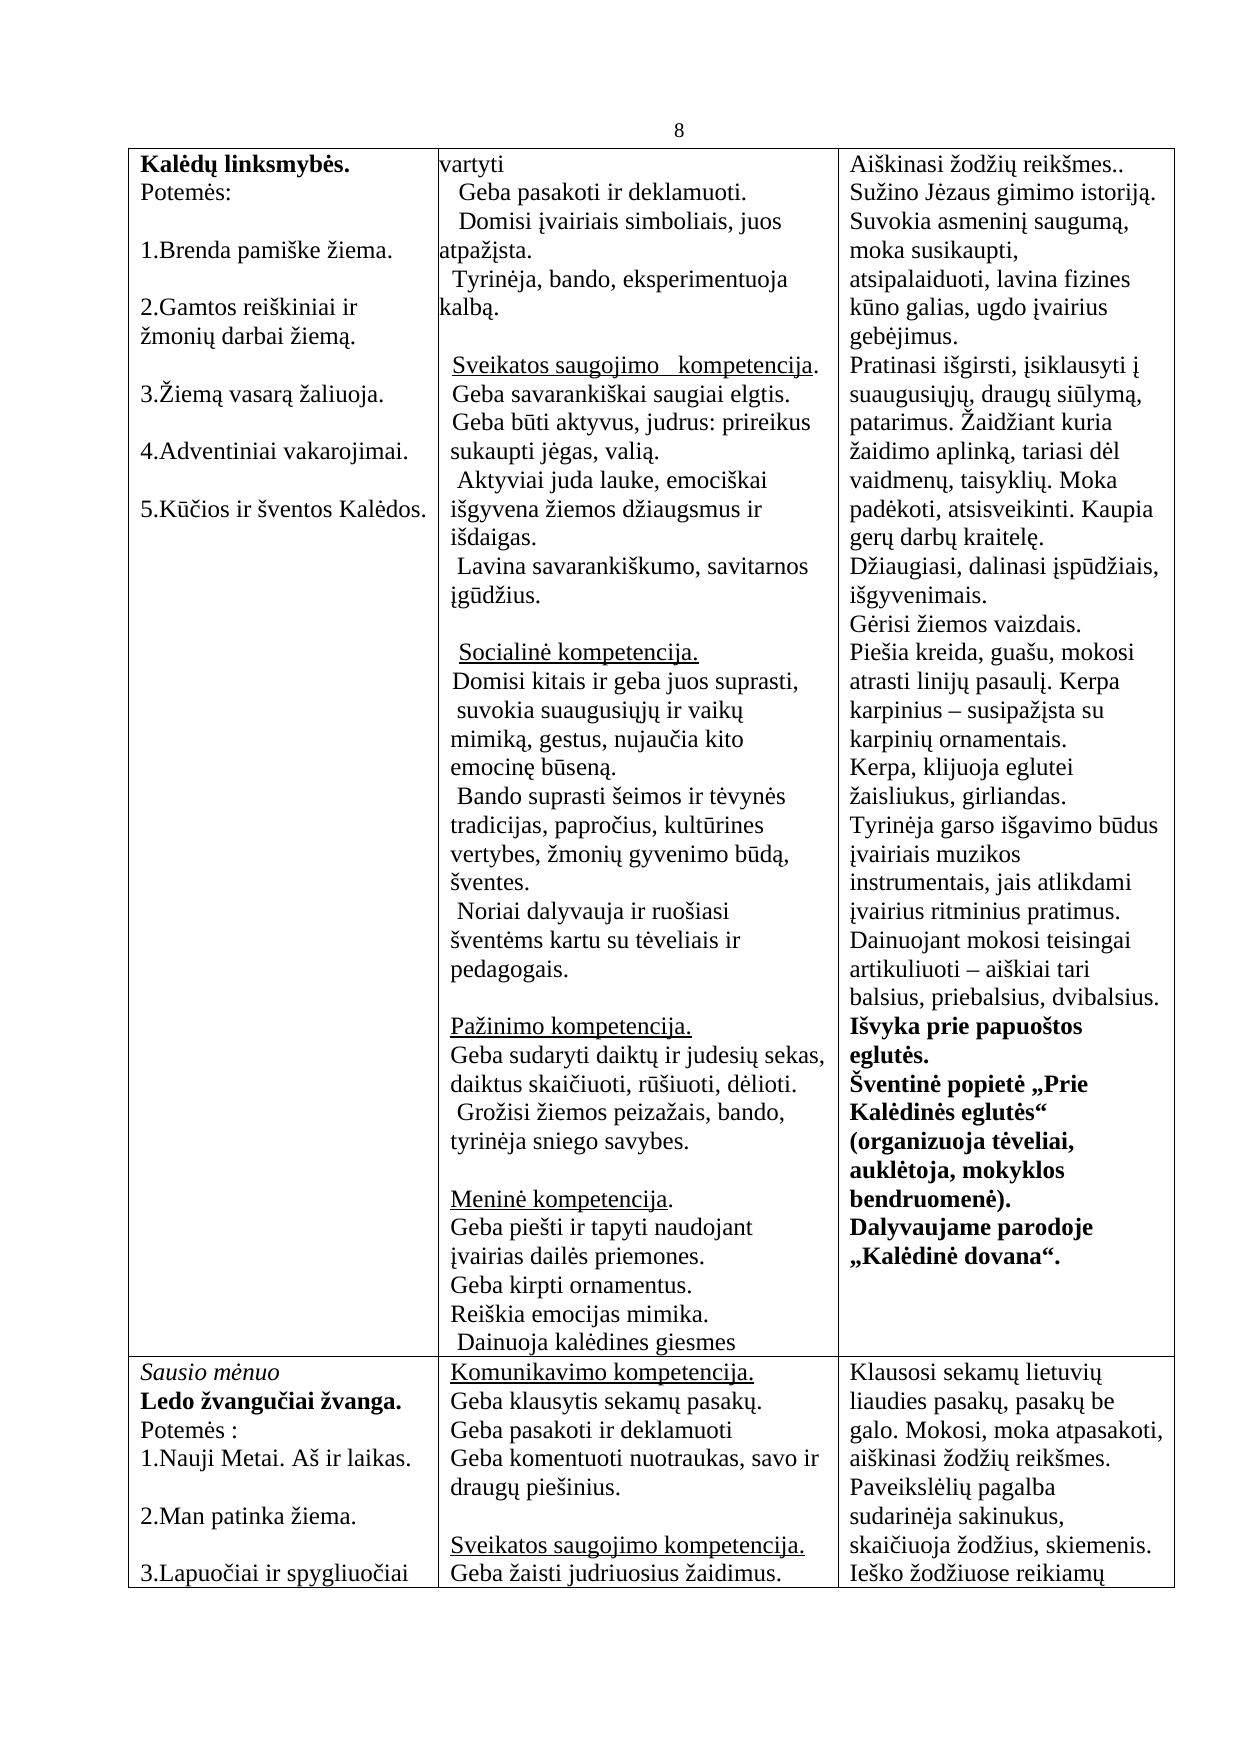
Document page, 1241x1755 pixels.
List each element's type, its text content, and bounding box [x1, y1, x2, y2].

table_cell Sausio mėnuo Ledo žvangučiai žvanga. Potemės : 1.Nauji Metai. Aš ir laikas. 2.Man patinka žiema. 3.Lapuočiai ir spygliuočiai [129, 1357, 438, 1587]
table_cell Aiškinasi žodžių reikšmes.. Sužino Jėzaus gimimo istoriją. Suvokia asmeninį saugumą, moka susikaupti, atsipalaiduoti, lavina fizines kūno galias, ugdo įvairius gebėjimus. Pratinasi išgirsti, įsiklausyti į suaugusiųjų, draugų siūlymą, patarimus. Žaidžiant kuria žaidimo aplinką, tariasi dėl vaidmenų, taisyklių. Moka padėkoti, atsisveikinti. Kaupia gerų darbų kraitelę. Džiaugiasi, dalinasi įspūdžiais, išgyvenimais. Gėrisi žiemos vaizdais. Piešia kreida, guašu, mokosi atrasti linijų pasaulį. Kerpa karpinius – susipažįsta su karpinių ornamentais. Kerpa, klijuoja eglutei žaisliukus, girliandas. Tyrinėja garso išgavimo būdus įvairiais muzikos instrumentais, jais atlikdami įvairius ritminius pratimus. Dainuojant mokosi teisingai artikuliuoti – aiškiai tari balsius, priebalsius, dvibalsius. Išvyka prie papuoštos eglutės. Šventinė popietė „Prie Kalėdinės eglutės“ (organizuoja tėveliai, auklėtoja, mokyklos bendruomenė). Dalyvaujame parodoje „Kalėdinė dovana“. [839, 149, 1174, 1356]
table_cell Komunikavimo kompetencija. Geba klausytis sekamų pasakų. Geba pasakoti ir deklamuoti Geba komentuoti nuotraukas, savo ir draugų piešinius. Sveikatos saugojimo kompetencija. Geba žaisti judriuosius žaidimus. [439, 1357, 838, 1587]
table_cell Klausosi sekamų lietuvių liaudies pasakų, pasakų be galo. Mokosi, moka atpasakoti, aiškinasi žodžių reikšmes. Paveikslėlių pagalba sudarinėja sakinukus, skaičiuoja žodžius, skiemenis. Ieško žodžiuose reikiamų [839, 1357, 1174, 1587]
table_cell Kalėdų linksmybės. Potemės: 1.Brenda pamiške žiema. 2.Gamtos reiškiniai ir žmonių darbai žiemą. 3.Žiemą vasarą žaliuoja. 4.Adventiniai vakarojimai. 5.Kūčios ir šventos Kalėdos. [129, 149, 438, 1356]
table_cell vartyti Geba pasakoti ir deklamuoti. Domisi įvairiais simboliais, juos atpažįsta. Tyrinėja, bando, eksperimentuoja kalbą. Sveikatos saugojimo kompetencija. Geba savarankiškai saugiai elgtis. Geba būti aktyvus, judrus: prireikus sukaupti jėgas, valią. Aktyviai juda lauke, emociškai išgyvena žiemos džiaugsmus ir išdaigas. Lavina savarankiškumo, savitarnos įgūdžius. Socialinė kompetencija. Domisi kitais ir geba juos suprasti, suvokia suaugusiųjų ir vaikų mimiką, gestus, nujaučia kito emocinę būseną. Bando suprasti šeimos ir tėvynės tradicijas, papročius, kultūrines vertybes, žmonių gyvenimo būdą, šventes. Noriai dalyvauja ir ruošiasi šventėms kartu su tėveliais ir pedagogais. Pažinimo kompetencija. Geba sudaryti daiktų ir judesių sekas, daiktus skaičiuoti, rūšiuoti, dėlioti. Grožisi žiemos peizažais, bando, tyrinėja sniego savybes. Meninė kompetencija. Geba piešti ir tapyti naudojant įvairias dailės priemones. Geba kirpti ornamentus. Reiškia emocijas mimika. Dainuoja kalėdines giesmes [439, 149, 838, 1356]
